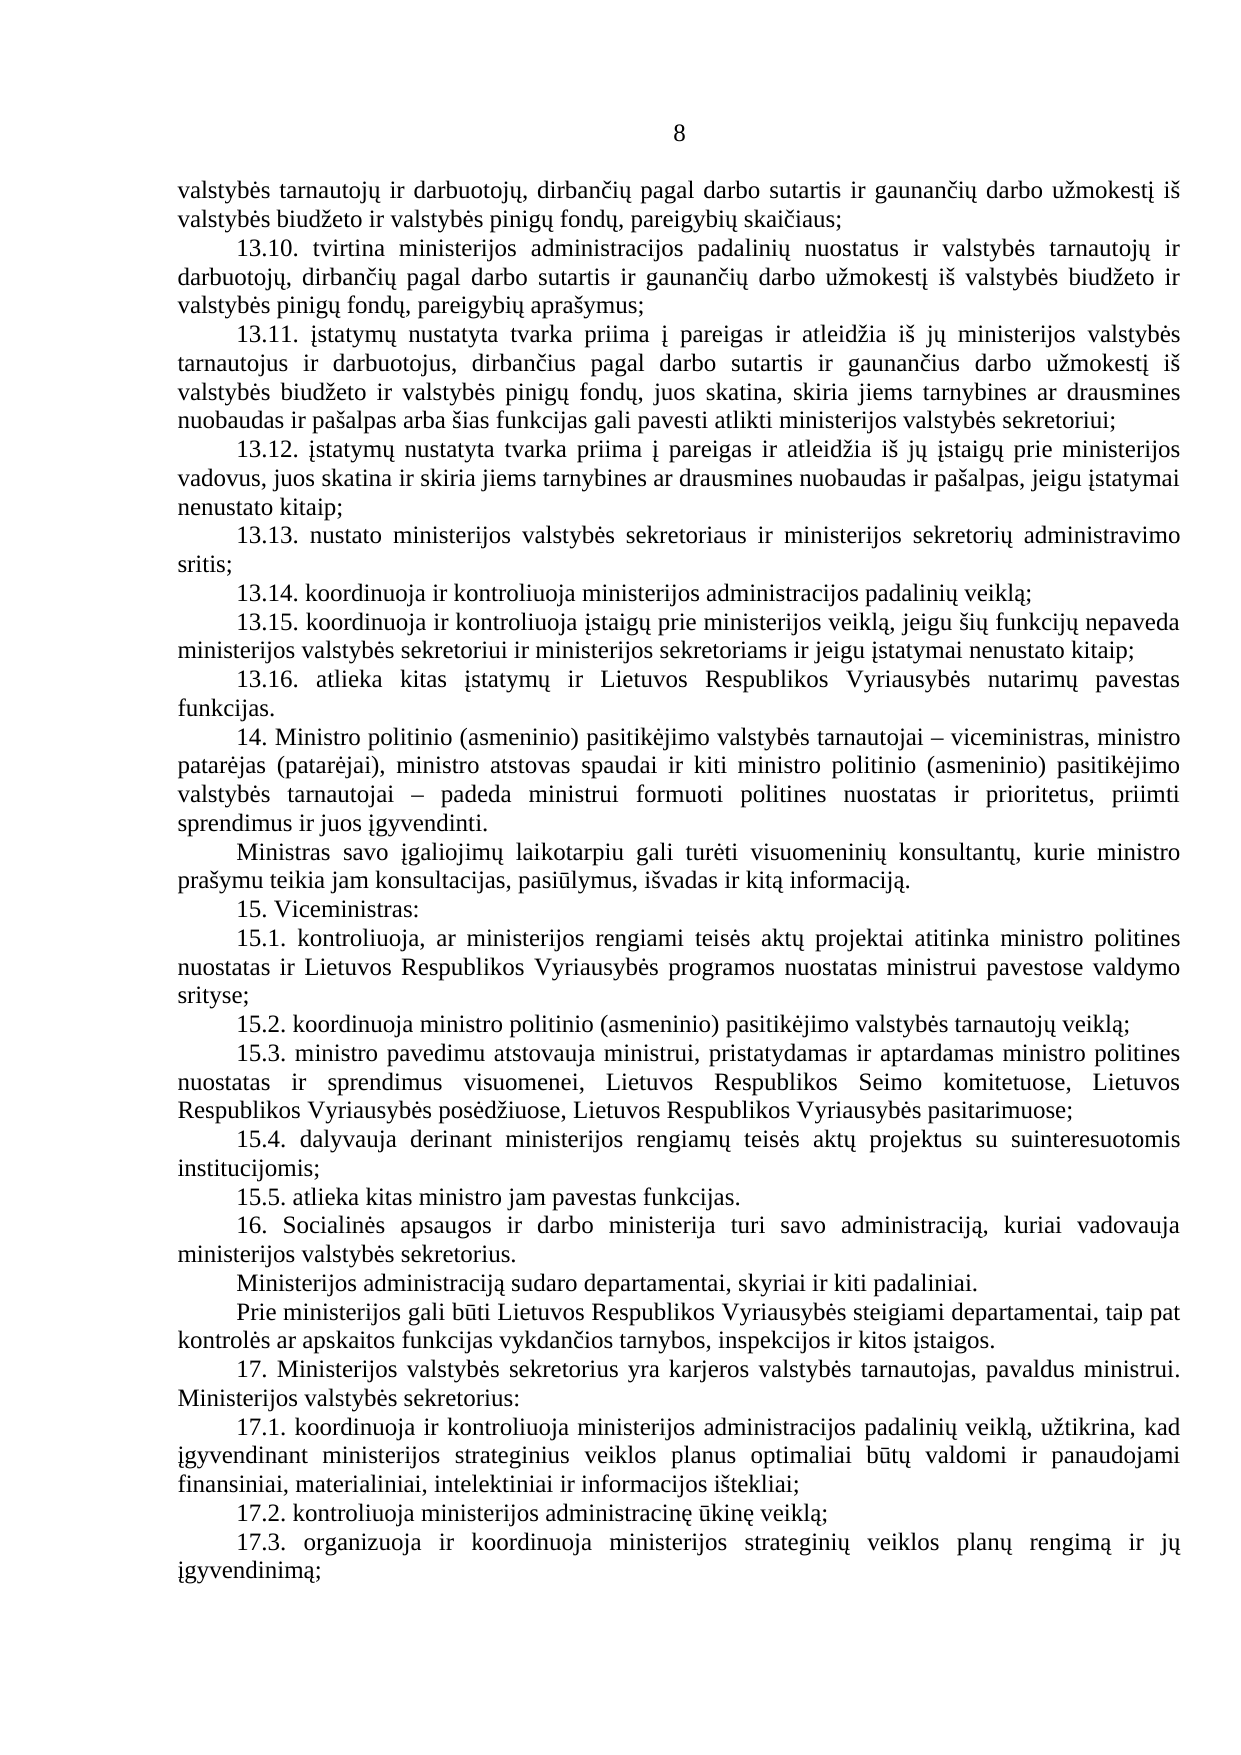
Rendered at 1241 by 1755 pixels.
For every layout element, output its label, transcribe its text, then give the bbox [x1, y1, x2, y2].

text 14. Ministro politinio (asmeninio) pasitikėjimo valstybės tarnautojai – viceministras, ministro patarėjas (patarėjai), ministro atstovas spaudai ir kiti ministro politinio (asmeninio) pasitikėjimo valstybės tarnautojai – padeda ministrui formuoti politines nuostatas ir prioritetus, priimti sprendimus ir juos įgyvendinti. [177, 722, 1181, 837]
text 17.3. organizuoja ir koordinuoja ministerijos strateginių veiklos planų rengimą ir jų įgyvendinimą; [177, 1527, 1181, 1584]
text 16. Socialinės apsaugos ir darbo ministerija turi savo administraciją, kuriai vadovauja ministerijos valstybės sekretorius. [177, 1211, 1181, 1268]
text 15.5. atlieka kitas ministro jam pavestas funkcijas. [177, 1182, 1181, 1211]
text 15.1. kontroliuoja, ar ministerijos rengiami teisės aktų projektai atitinka ministro politines nuostatas ir Lietuvos Respublikos Vyriausybės programos nuostatas ministrui pavestose valdymo srityse; [177, 923, 1181, 1009]
text 13.13. nustato ministerijos valstybės sekretoriaus ir ministerijos sekretorių administravimo sritis; [177, 521, 1181, 578]
text 13.10. tvirtina ministerijos administracijos padalinių nuostatus ir valstybės tarnautojų ir darbuotojų, dirbančių pagal darbo sutartis ir gaunančių darbo užmokestį iš valstybės biudžeto ir valstybės pinigų fondų, pareigybių aprašymus; [177, 233, 1181, 319]
text 15. Viceministras: [177, 894, 1181, 923]
text 15.2. koordinuoja ministro politinio (asmeninio) pasitikėjimo valstybės tarnautojų veiklą; [177, 1009, 1181, 1038]
text 17.2. kontroliuoja ministerijos administracinę ūkinę veiklą; [177, 1498, 1181, 1527]
text 13.14. koordinuoja ir kontroliuoja ministerijos administracijos padalinių veiklą; [177, 578, 1181, 607]
text Ministerijos administraciją sudaro departamentai, skyriai ir kiti padaliniai. [177, 1268, 1181, 1297]
text Prie ministerijos gali būti Lietuvos Respublikos Vyriausybės steigiami departamentai, taip pat kontrolės ar apskaitos funkcijas vykdančios tarnybos, inspekcijos ir kitos įstaigos. [177, 1297, 1181, 1354]
text 13.12. įstatymų nustatyta tvarka priima į pareigas ir atleidžia iš jų įstaigų prie ministerijos vadovus, juos skatina ir skiria jiems tarnybines ar drausmines nuobaudas ir pašalpas, jeigu įstatymai nenustato kitaip; [177, 434, 1181, 521]
text 13.16. atlieka kitas įstatymų ir Lietuvos Respublikos Vyriausybės nutarimų pavestas funkcijas. [177, 664, 1181, 722]
text 17.1. koordinuoja ir kontroliuoja ministerijos administracijos padalinių veiklą, užtikrina, kad įgyvendinant ministerijos strateginius veiklos planus optimaliai būtų valdomi ir panaudojami finansiniai, materialiniai, intelektiniai ir informacijos ištekliai; [177, 1412, 1181, 1498]
text 15.3. ministro pavedimu atstovauja ministrui, pristatydamas ir aptardamas ministro politines nuostatas ir sprendimus visuomenei, Lietuvos Respublikos Seimo komitetuose, Lietuvos Respublikos Vyriausybės posėdžiuose, Lietuvos Respublikos Vyriausybės pasitarimuose; [177, 1038, 1181, 1124]
text valstybės tarnautojų ir darbuotojų, dirbančių pagal darbo sutartis ir gaunančių darbo užmokestį iš valstybės biudžeto ir valstybės pinigų fondų, pareigybių skaičiaus; [177, 176, 1181, 233]
text Ministras savo įgaliojimų laikotarpiu gali turėti visuomeninių konsultantų, kurie ministro prašymu teikia jam konsultacijas, pasiūlymus, išvadas ir kitą informaciją. [177, 837, 1181, 894]
text 13.15. koordinuoja ir kontroliuoja įstaigų prie ministerijos veiklą, jeigu šių funkcijų nepaveda ministerijos valstybės sekretoriui ir ministerijos sekretoriams ir jeigu įstatymai nenustato kitaip; [177, 607, 1181, 664]
text 17. Ministerijos valstybės sekretorius yra karjeros valstybės tarnautojas, pavaldus ministrui. Ministerijos valstybės sekretorius: [177, 1354, 1181, 1412]
text 15.4. dalyvauja derinant ministerijos rengiamų teisės aktų projektus su suinteresuotomis institucijomis; [177, 1124, 1181, 1182]
text 13.11. įstatymų nustatyta tvarka priima į pareigas ir atleidžia iš jų ministerijos valstybės tarnautojus ir darbuotojus, dirbančius pagal darbo sutartis ir gaunančius darbo užmokestį iš valstybės biudžeto ir valstybės pinigų fondų, juos skatina, skiria jiems tarnybines ar drausmines nuobaudas ir pašalpas arba šias funkcijas gali pavesti atlikti ministerijos valstybės sekretoriui; [177, 319, 1181, 434]
